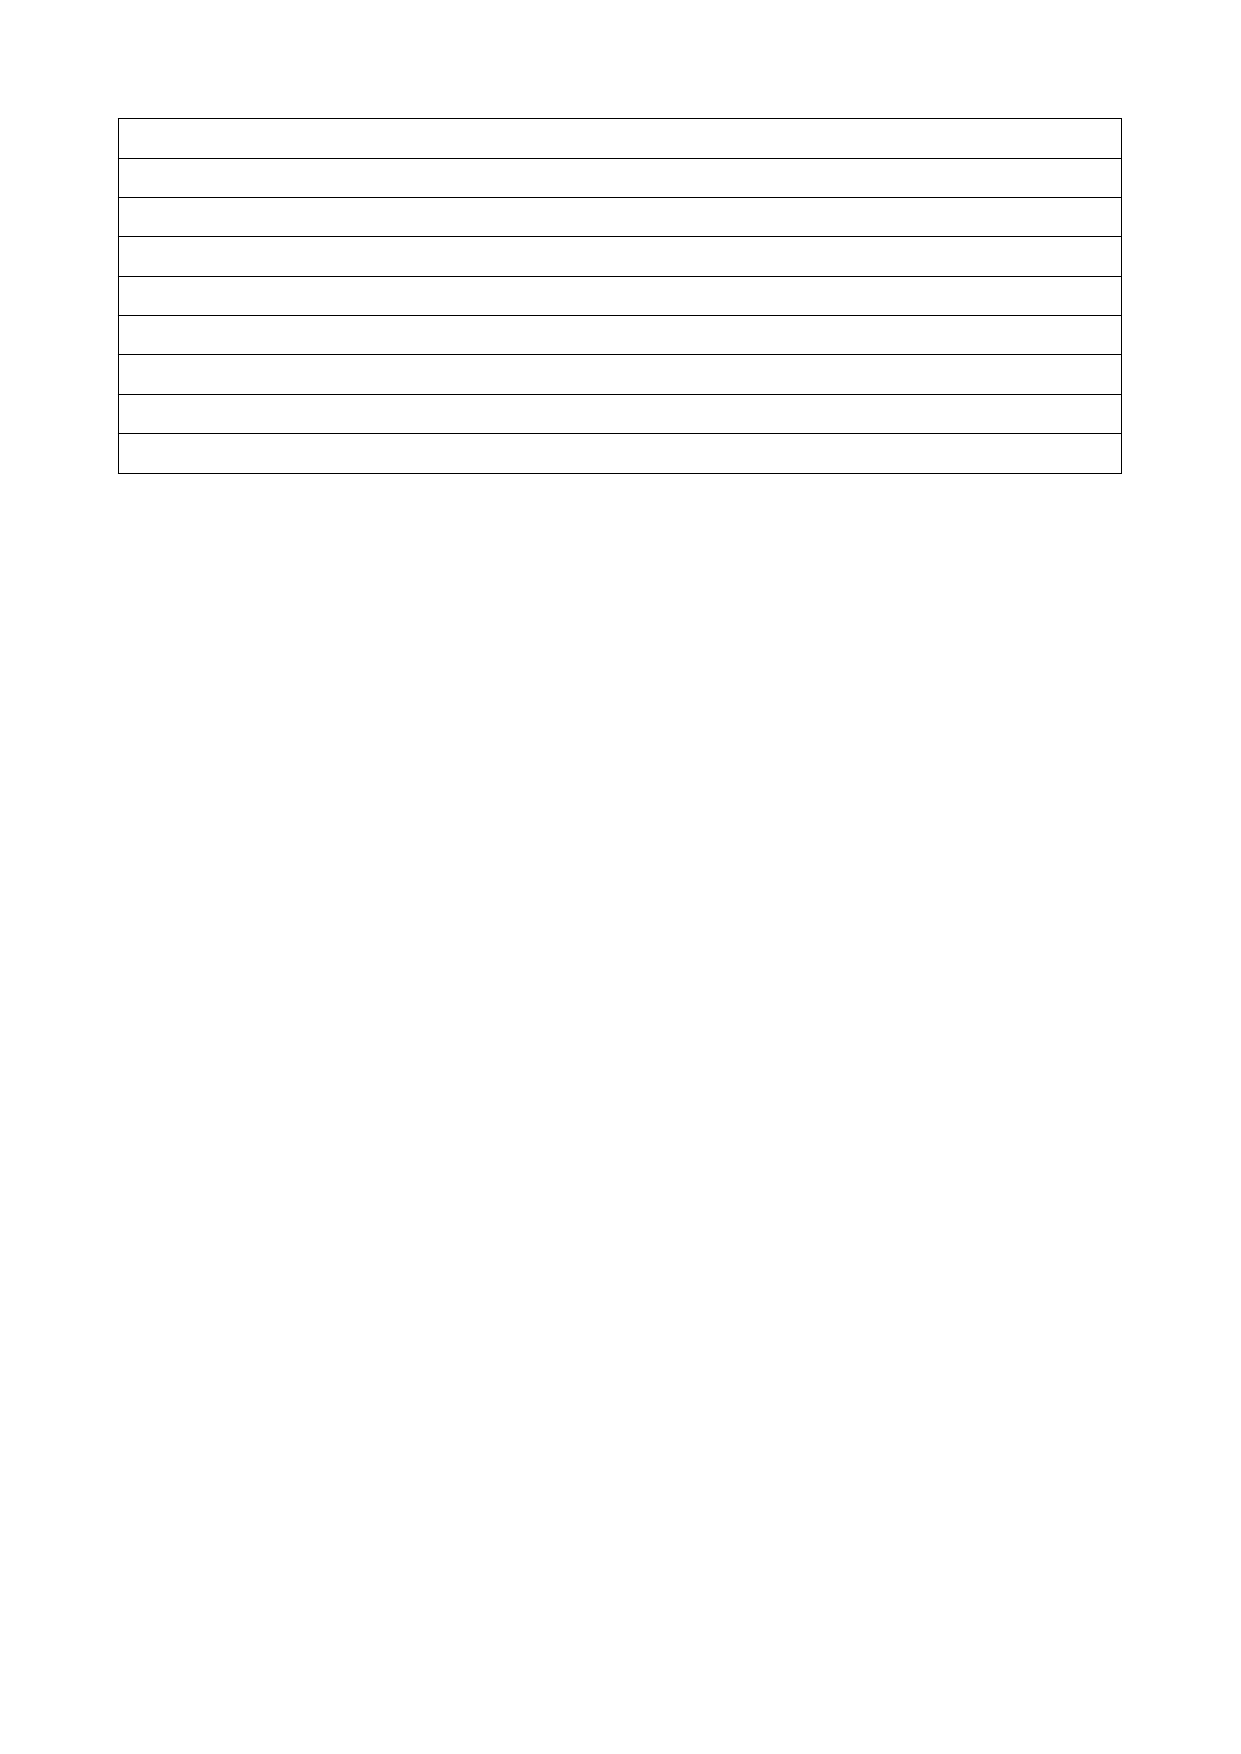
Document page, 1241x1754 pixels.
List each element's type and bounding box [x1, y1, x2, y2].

table_cell [119, 237, 1121, 276]
table_cell [119, 434, 1121, 472]
table_cell [119, 159, 1121, 197]
table_cell [119, 119, 1121, 157]
table_cell [119, 277, 1121, 315]
table_cell [119, 355, 1121, 394]
table_cell [119, 316, 1121, 354]
table_cell [119, 198, 1121, 236]
table_cell [119, 395, 1121, 433]
